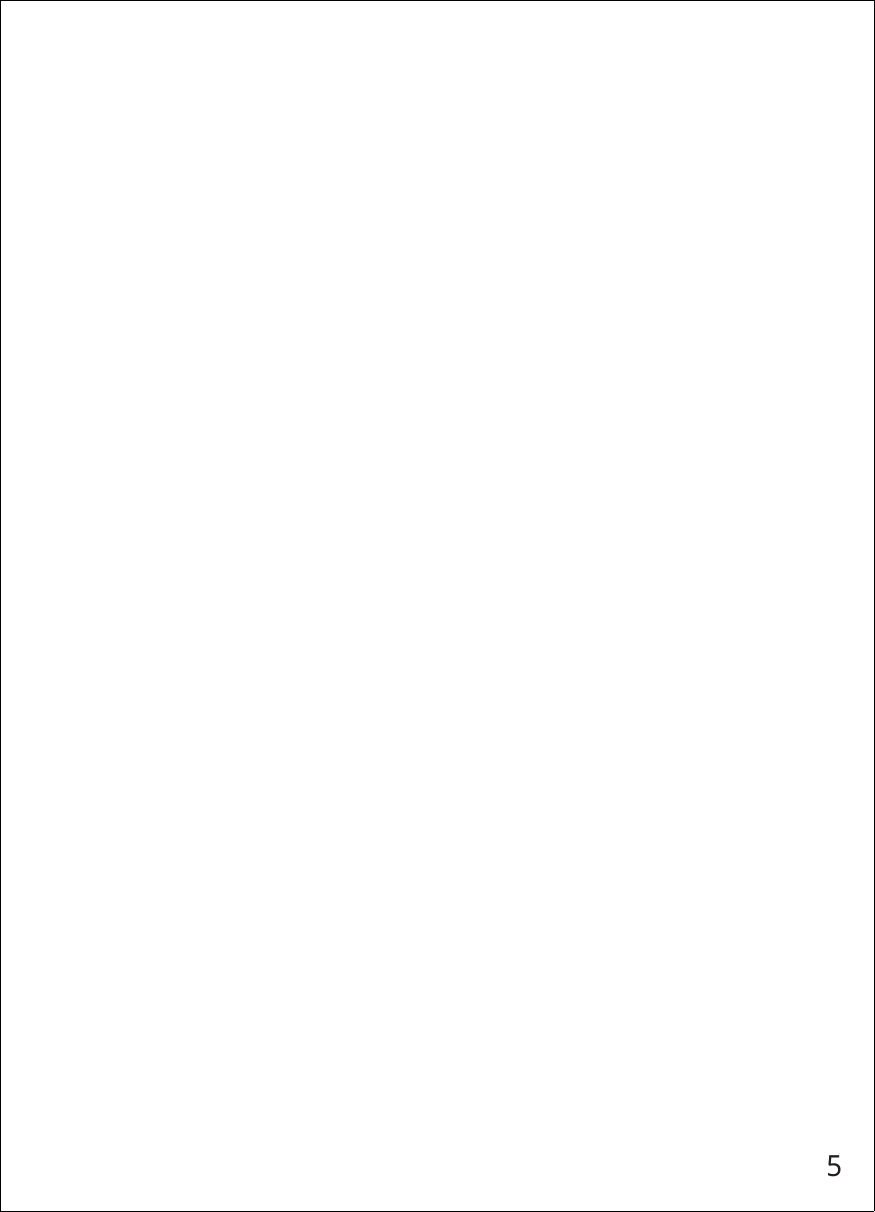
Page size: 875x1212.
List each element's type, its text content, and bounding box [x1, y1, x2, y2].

text 5 [1, 1146, 842, 1185]
